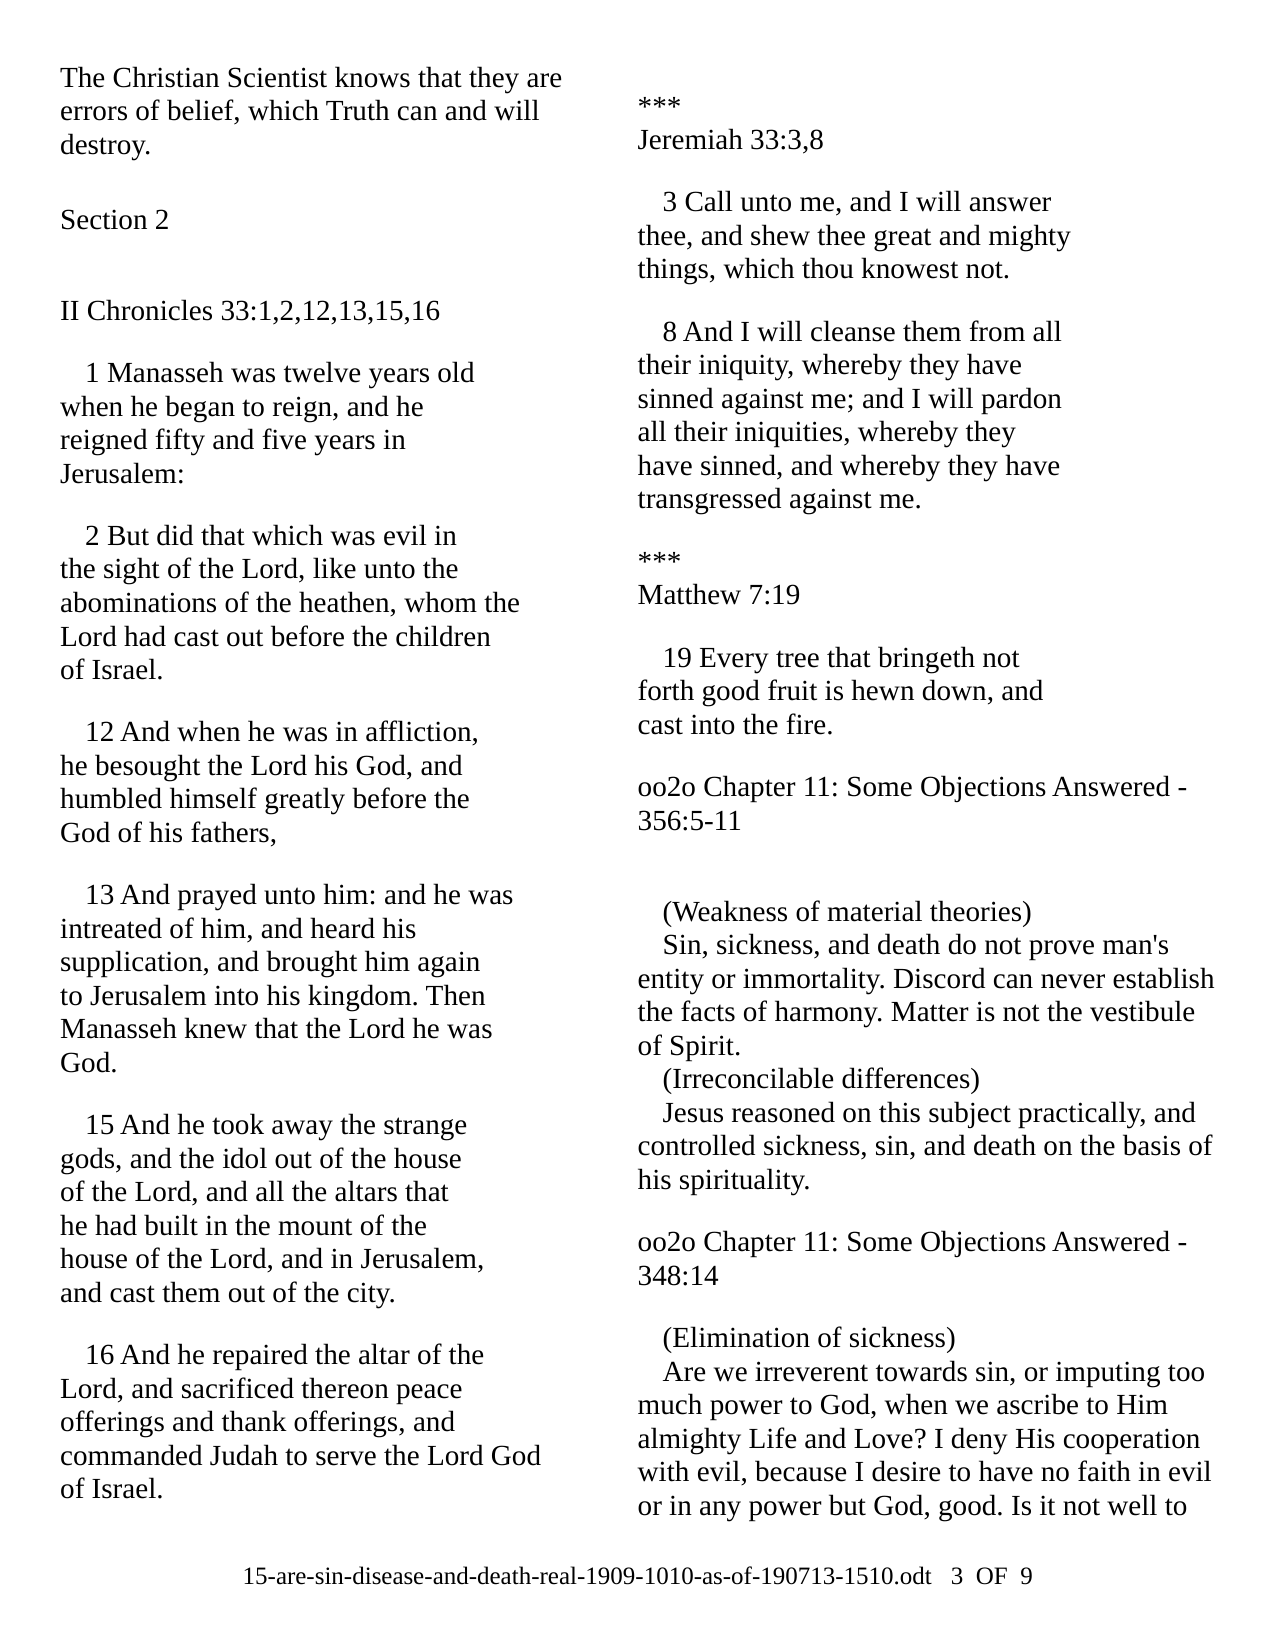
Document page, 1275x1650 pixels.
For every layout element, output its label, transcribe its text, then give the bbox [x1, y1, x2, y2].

text Section 2 [60, 202, 637, 235]
text Psalm 107:1,2,5,6,14,17-20 1 O give thanks unto the Lord, for he is good: for his mercy endureth for ever. 2 Let the redeemed of the Lord say so, whom he hath redeemed from the hand of the enemy; 5 Hungry and thirsty, their soul fainted in them. 6 Then they cried unto the Lord in their trouble, and he delivered them out of their distresses. 14 He brought them out of darkness and the shadow of death, and brake their bands in sunder. 17 Fools because of their transgression, and because of their iniquities, are afflicted. 18 Their soul abhorreth all manner of meat; and they draw near unto the gates of death. 19 Then they cry unto the Lord in their trouble, and he saveth them out of their distresses. 20 He sent his word, and healed them, and delivered them from their destructions. ooo3 Chapter 14: Recapitulation - 471:18-19 (10) Question: What is Mind? ADAM = Nothingness. Topic: Man (Celestial evidence) God is infinite, therefore ever present, and there is no other power nor presence. oo2o Chapter 11: Some Objections Answered - 357:9 (Two infinite creators absurd) If mankind would relinquish the belief that God makes sickness, sin, and death, or makes man capable of suffering on account of this malevolent triad, the foundations of error would be sapped and error's destruction ensured; but if we theoretically endow mortals with the creativeness and authority of Deity, how dare we attempt to destroy what He hath made, or even to deny that God made man evil and made evil good? oo2o Chapter 11: Some Objections Answered - 356:19-21 (Copartnership impossible) God is as incapable of producing sin, sickness, and death as He is of experiencing these errors. o1oo Chapter 8: Footsteps of Truth - 206:26 (Birth and death unreal) Instead of God sending sickness and death, He destroys them, and brings to light immortality. Omnipotent and infinite Mind made all and includes all. This Mind does not make mistakes and subsequently correct them. God does not cause man to sin, to be sick, or to die. ooo4 Chapter 13: Teaching Christian Science - 450:19 (Touchstone of Science) The Christian Scientist has enlisted to lessen evil, disease, and death; and he will overcome them by understanding their nothingness and the allness of God, or good. Sickness to him is no less a temptation than is sin, and he heals them both by understanding God's power over them. The Christian Scientist knows that they are errors of belief, which Truth can and will destroy. [60, 60, 637, 161]
text II Chronicles 33:1,2,12,13,15,16 1 Manasseh was twelve years old when he began to reign, and he reigned fifty and five years in Jerusalem: 2 But did that which was evil in the sight of the Lord, like unto the abominations of the heathen, whom the Lord had cast out before the children of Israel. 12 And when he was in affliction, he besought the Lord his God, and humbled himself greatly before the God of his fathers, 13 And prayed unto him: and he was intreated of him, and heard his supplication, and brought him again to Jerusalem into his kingdom. Then Manasseh knew that the Lord he was God. 15 And he took away the strange gods, and the idol out of the house of the Lord, and all the altars that he had built in the mount of the house of the Lord, and in Jerusalem, and cast them out of the city. 16 And he repaired the altar of the Lord, and sacrificed thereon peace offerings and thank offerings, and commanded Judah to serve the Lord God of Israel. *** Jeremiah 33:3,8 3 Call unto me, and I will answer thee, and shew thee great and mighty things, which thou knowest not. 8 And I will cleanse them from all their iniquity, whereby they have sinned against me; and I will pardon all their iniquities, whereby they have sinned, and whereby they have transgressed against me. *** Matthew 7:19 19 Every tree that bringeth not forth good fruit is hewn down, and cast into the fire. oo2o Chapter 11: Some Objections Answered - 356:5-11 (Weakness of material theories) Sin, sickness, and death do not prove man's entity or immortality. Discord can never establish the facts of harmony. Matter is not the vestibule of Spirit. (Irreconcilable differences) Jesus reasoned on this subject practically, and controlled sickness, sin, and death on the basis of his spirituality. oo2o Chapter 11: Some Objections Answered - 348:14 (Elimination of sickness) Are we irreverent towards sin, or imputing too much power to God, when we ascribe to Him almighty Life and Love? I deny His cooperation with evil, because I desire to have no faith in evil or in any power but God, good. Is it not well to eliminate from so-called mortal mind that which, so long as it remains in mortal mind, will show itself in forms of sin, sickness, and death? Instead of tenaciously defending the supposed rights of disease, while complaining of the suffering disease brings, would it not be well to abandon the defence, especially when by so doing our own condition can be improved and that of other persons as well? oo2o Chapter 11: Some Objections Answered - 355:3-13 (Practical arguments) The charge of inconsistency in Christianly scientific methods of dealing with sin and disease is met by something practical, - namely, the proof of the utility of these methods; and proofs are better than mere verbal arguments or prayers which evince no spiritual power to heal. As for sin and disease, Christian Science says, in the language of the Master, "Follow me; and let the dead bury their dead." Let discord of every name and nature be heard no more, and let the harmonious and true sense of Life and being take possession of human consciousness. [60, 60, 1215, 1521]
